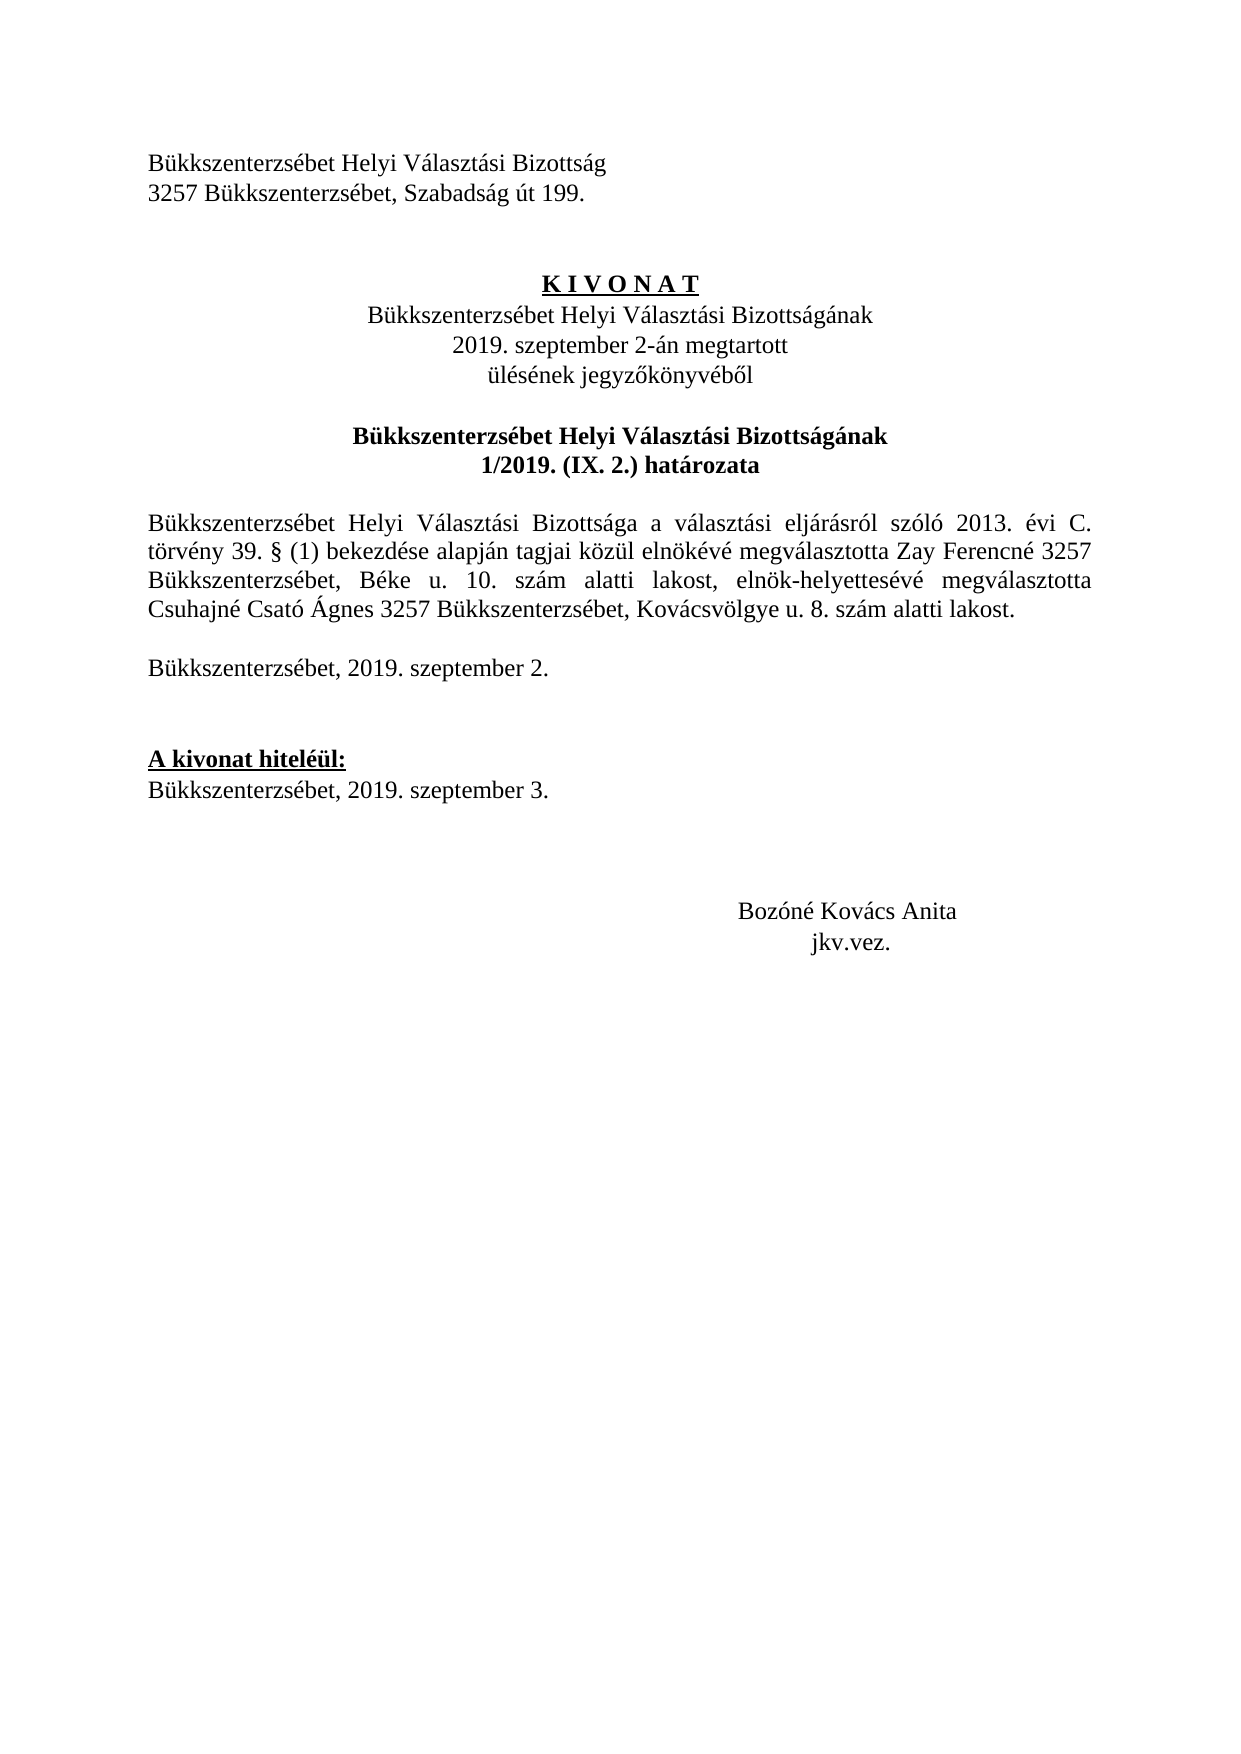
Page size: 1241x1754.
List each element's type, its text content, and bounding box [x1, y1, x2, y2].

text Bükkszenterzsébet, 2019. szeptember 3. [148, 775, 1093, 803]
text jkv.vez. [738, 927, 1093, 956]
text Bükkszenterzsébet Helyi Választási Bizottságának [148, 421, 1093, 450]
text 2019. szeptember 2-án megtartott [148, 330, 1093, 359]
text Bükkszenterzsébet Helyi Választási Bizottsága a választási eljárásról szóló 2013. évi C. törvény 39. § (1) bekezdése alapján tagjai közül elnökévé megválasztotta Zay Ferencné 3257 Bükkszenterzsébet, Béke u. 10. szám alatti lakost, elnök-helyettesévé megválasztotta Csuhajné Csató Ágnes 3257 Bükkszenterzsébet, Kovácsvölgye u. 8. szám alatti lakost. [148, 508, 1093, 623]
text 1/2019. (IX. 2.) határozata [148, 450, 1093, 479]
text Bükkszenterzsébet, 2019. szeptember 2. [148, 653, 1093, 682]
text K I V O N A T [148, 269, 1093, 298]
text Bozóné Kovács Anita [664, 896, 1093, 925]
text Bükkszenterzsébet Helyi Választási Bizottság [148, 148, 1093, 176]
text 3257 Bükkszenterzsébet, Szabadság út 199. [148, 178, 1093, 207]
text ülésének jegyzőkönyvéből [148, 361, 1093, 389]
text A kivonat hiteléül: [148, 744, 1093, 773]
text Bükkszenterzsébet Helyi Választási Bizottságának [148, 300, 1093, 328]
